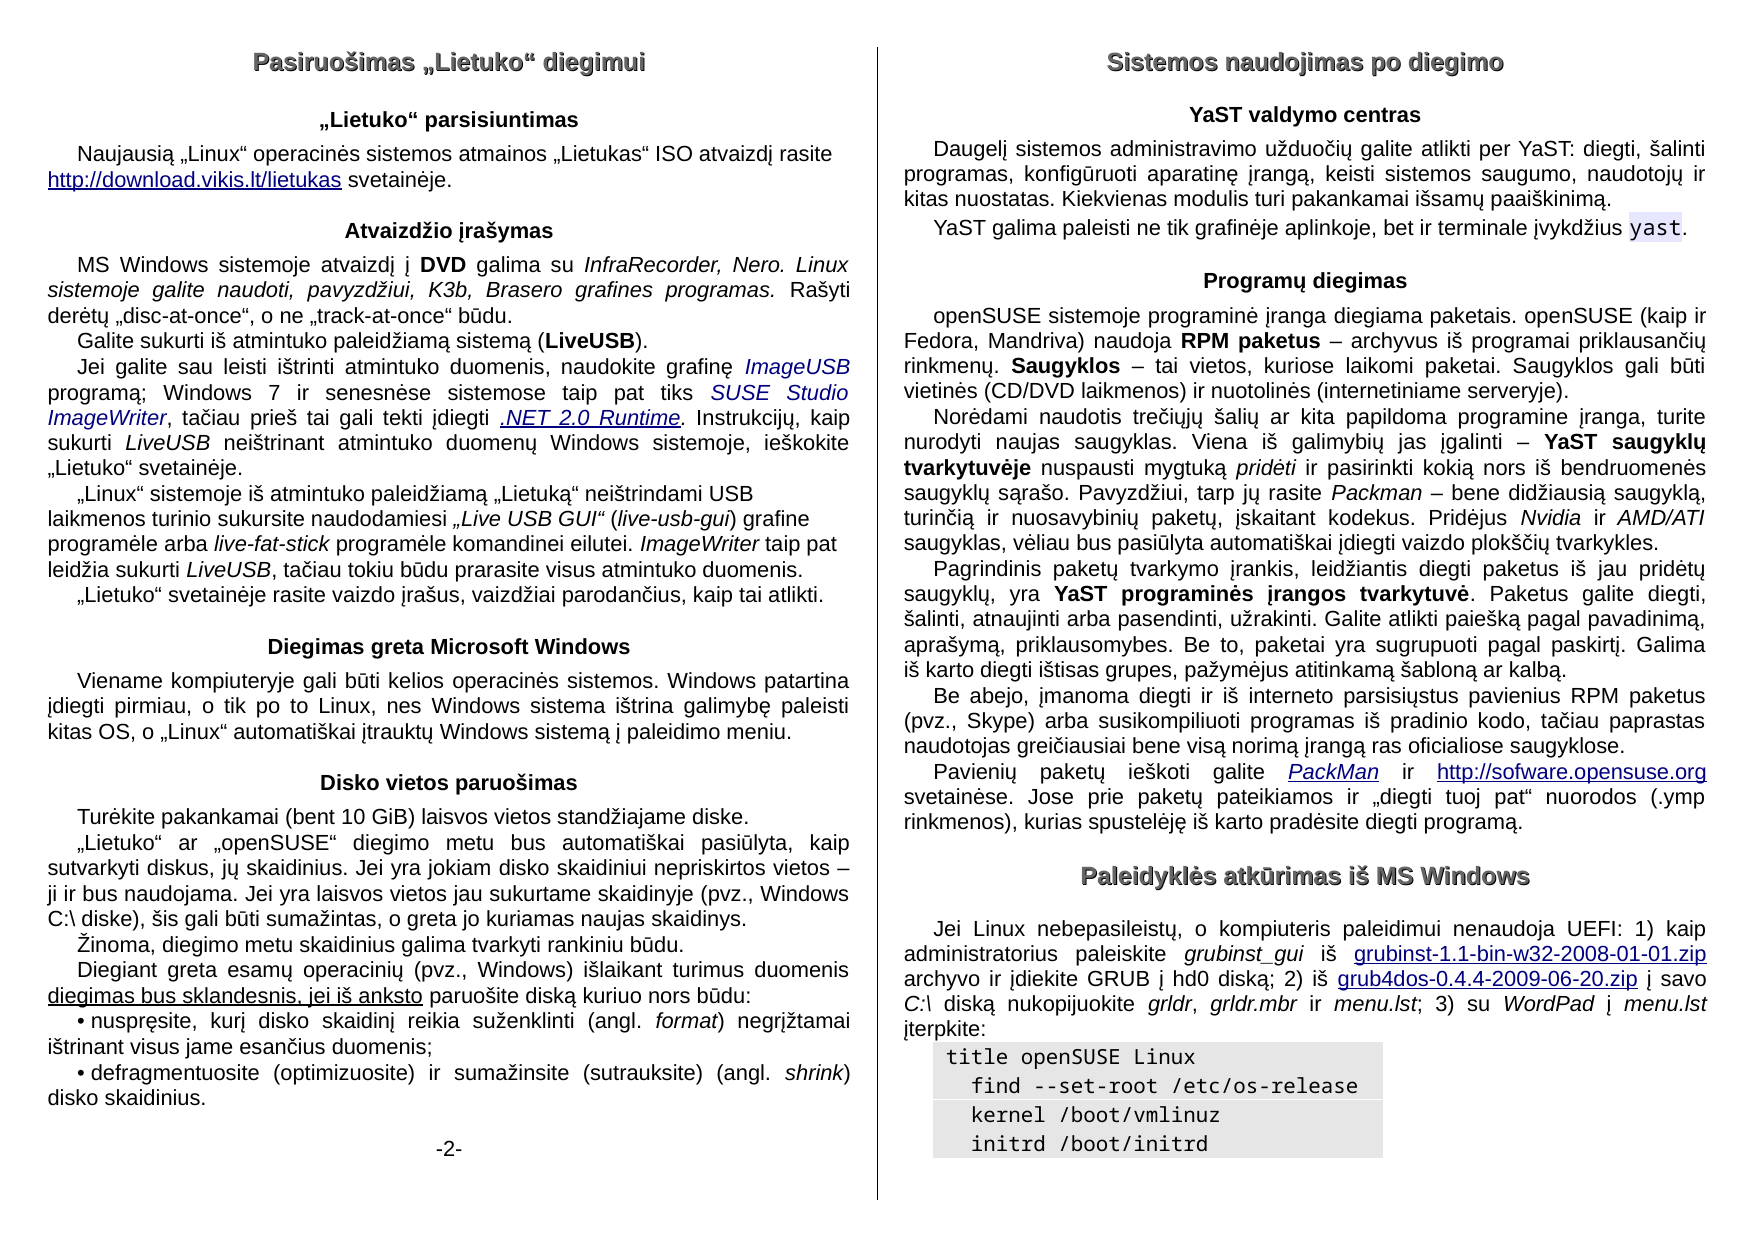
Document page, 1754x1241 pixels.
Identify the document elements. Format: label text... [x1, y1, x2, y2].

text Daugelį sistemos administravimo užduočių galite atlikti per YaST: diegti, šalinti programas, konfigūruoti aparatinę įrangą, keisti sistemos saugumo, naudotojų ir kitas nuostatas. Kiekvienas modulis turi pakankamai išsamų paaiškinimą. [903, 136, 1707, 212]
text openSUSE sistemoje programinė įranga diegiama paketais. openSUSE (kaip ir Fedora, Mandriva) naudoja RPM paketus – archyvus iš programai priklausančių rinkmenų. Saugyklos – tai vietos, kuriose laikomi paketai. Saugyklos gali būti vietinės (CD/DVD laikmenos) ir nuotolinės (internetiniame serveryje). [903, 302, 1707, 403]
text find --set-root /etc/os-release [903, 1071, 1707, 1099]
text Žinoma, diegimo metu skaidinius galima tvarkyti rankiniu būdu. [47, 932, 850, 957]
text Pagrindinis paketų tvarkymo įrankis, leidžiantis diegti paketus iš jau pridėtų saugyklų, yra YaST programinės įrangos tvarkytuvė. Paketus galite diegti, šalinti, atnaujinti arba pasendinti, užrakinti. Galite atlikti paiešką pagal pavadinimą, aprašymą, priklausomybes. Be to, paketai yra sugrupuoti pagal paskirtį. Galima iš karto diegti ištisas grupes, pažymėjus atitinkamą šabloną ar kalbą. [903, 556, 1707, 682]
text title openSUSE Linux [903, 1042, 1707, 1071]
text Atvaizdžio įrašymas [47, 218, 850, 243]
subtitle Sistemos naudojimas po diegimo [903, 47, 1707, 76]
text Viename kompiuteryje gali būti kelios operacinės sistemos. Windows patartina įdiegti pirmiau, o tik po to Linux, nes Windows sistema ištrina galimybę paleisti kitas OS, o „Linux“ automatiškai įtrauktų Windows sistemą į paleidimo meniu. [47, 668, 850, 744]
text „Lietuko“ parsisiuntimas [47, 107, 850, 132]
text Pavienių paketų ieškoti galite PackMan ir http://sofware.opensuse.org svetainėse. Jose prie paketų pateikiamos ir „diegti tuoj pat“ nuorodos (.ymp rinkmenos), kurias spustelėję iš karto pradėsite diegti programą. [903, 759, 1707, 834]
text Galite sukurti iš atmintuko paleidžiamą sistemą (LiveUSB). [47, 328, 850, 354]
subtitle Paleidyklės atkūrimas iš MS Windows [903, 861, 1707, 889]
text Be abejo, įmanoma diegti ir iš interneto parsisiųstus pavienius RPM paketus (pvz., Skype) arba susikompiliuoti programas iš pradinio kodo, tačiau paprastas naudotojas greičiausiai bene visą norimą įrangą ras oficialiose saugyklose. [903, 682, 1707, 758]
text initrd /boot/initrd [903, 1129, 1707, 1158]
text Programų diegimas [903, 268, 1707, 294]
text Diegimas greta Microsoft Windows [47, 634, 850, 659]
text Turėkite pakankamai (bent 10 GiB) laisvos vietos standžiajame diske. [47, 804, 850, 829]
text Jei galite sau leisti ištrinti atmintuko duomenis, naudokite grafinę ImageUSB programą; Windows 7 ir senesnėse sistemose taip pat tiks SUSE Studio ImageWriter, tačiau prieš tai gali tekti įdiegti .NET 2.0 Runtime. Instrukcijų, kaip sukurti LiveUSB neištrinant atmintuko duomenų Windows sistemoje, ieškokite „Lietuko“ svetainėje. [47, 354, 850, 480]
text Naujausią „Linux“ operacinės sistemos atmainos „Lietukas“ ISO atvaizdį rasite http://download.vikis.lt/lietukas svetainėje. [47, 141, 850, 192]
text • nuspręsite, kurį disko skaidinį reikia suženklinti (angl. format) negrįžtamai ištrinant visus jame esančius duomenis; [47, 1008, 850, 1059]
text Norėdami naudotis trečiųjų šalių ar kita papildoma programine įranga, turite nurodyti naujas saugyklas. Viena iš galimybių jas įgalinti – YaST saugyklų tvarkytuvėje nuspausti mygtuką pridėti ir pasirinkti kokią nors iš bendruomenės saugyklų sąrašo. Pavyzdžiui, tarp jų rasite Packman – bene didžiausią saugyklą, turinčią ir nuosavybinių paketų, įskaitant kodekus. Pridėjus Nvidia ir AMD/ATI saugyklas, vėliau bus pasiūlyta automatiškai įdiegti vaizdo plokščių tvarkykles. [903, 404, 1707, 555]
subtitle Pasiruošimas „Lietuko“ diegimui [47, 47, 850, 76]
text YaST valdymo centras [903, 102, 1707, 127]
text Jei Linux nebepasileistų, o kompiuteris paleidimui nenaudoja UEFI: 1) kaip administratorius paleiskite grubinst_gui iš grubinst-1.1-bin-w32-2008-01-01.zip archyvo ir įdiekite GRUB į hd0 diską; 2) iš grub4dos-0.4.4-2009-06-20.zip į savo C:\ diską nukopijuokite grldr, grldr.mbr ir menu.lst; 3) su WordPad į menu.lst įterpkite: [903, 915, 1707, 1041]
text „Linux“ sistemoje iš atmintuko paleidžiamą „Lietuką“ neištrindami USB laikmenos turinio sukursite naudodamiesi „Live USB GUI“ (live-usb-gui) grafine programėle arba live-fat-stick programėle komandinei eilutei. ImageWriter taip pat leidžia sukurti LiveUSB, tačiau tokiu būdu prarasite visus atmintuko duomenis. [47, 481, 850, 582]
text kernel /boot/vmlinuz [903, 1100, 1707, 1129]
text • defragmentuosite (optimizuosite) ir sumažinsite (sutrauksite) (angl. shrink) disko skaidinius. [47, 1059, 850, 1110]
text „Lietuko“ ar „openSUSE“ diegimo metu bus automatiškai pasiūlyta, kaip sutvarkyti diskus, jų skaidinius. Jei yra jokiam disko skaidiniui nepriskirtos vietos – ji ir bus naudojama. Jei yra laisvos vietos jau sukurtame skaidinyje (pvz., Windows C:\ diske), šis gali būti sumažintas, o greta jo kuriamas naujas skaidinys. [47, 830, 850, 931]
text YaST galima paleisti ne tik grafinėje aplinkoje, bet ir terminale įvykdžius yast. [903, 212, 1707, 242]
text Diegiant greta esamų operacinių (pvz., Windows) išlaikant turimus duomenis diegimas bus sklandesnis, jei iš anksto paruošite diską kuriuo nors būdu: [47, 957, 850, 1008]
text -2- [47, 1136, 850, 1162]
text „Lietuko“ svetainėje rasite vaizdo įrašus, vaizdžiai parodančius, kaip tai atlikti. [47, 582, 850, 608]
text Disko vietos paruošimas [47, 770, 850, 795]
text MS Windows sistemoje atvaizdį į DVD galima su InfraRecorder, Nero. Linux sistemoje galite naudoti, pavyzdžiui, K3b, Brasero grafines programas. Rašyti derėtų „disc-at-once“, o ne „track-at-once“ būdu. [47, 252, 850, 328]
